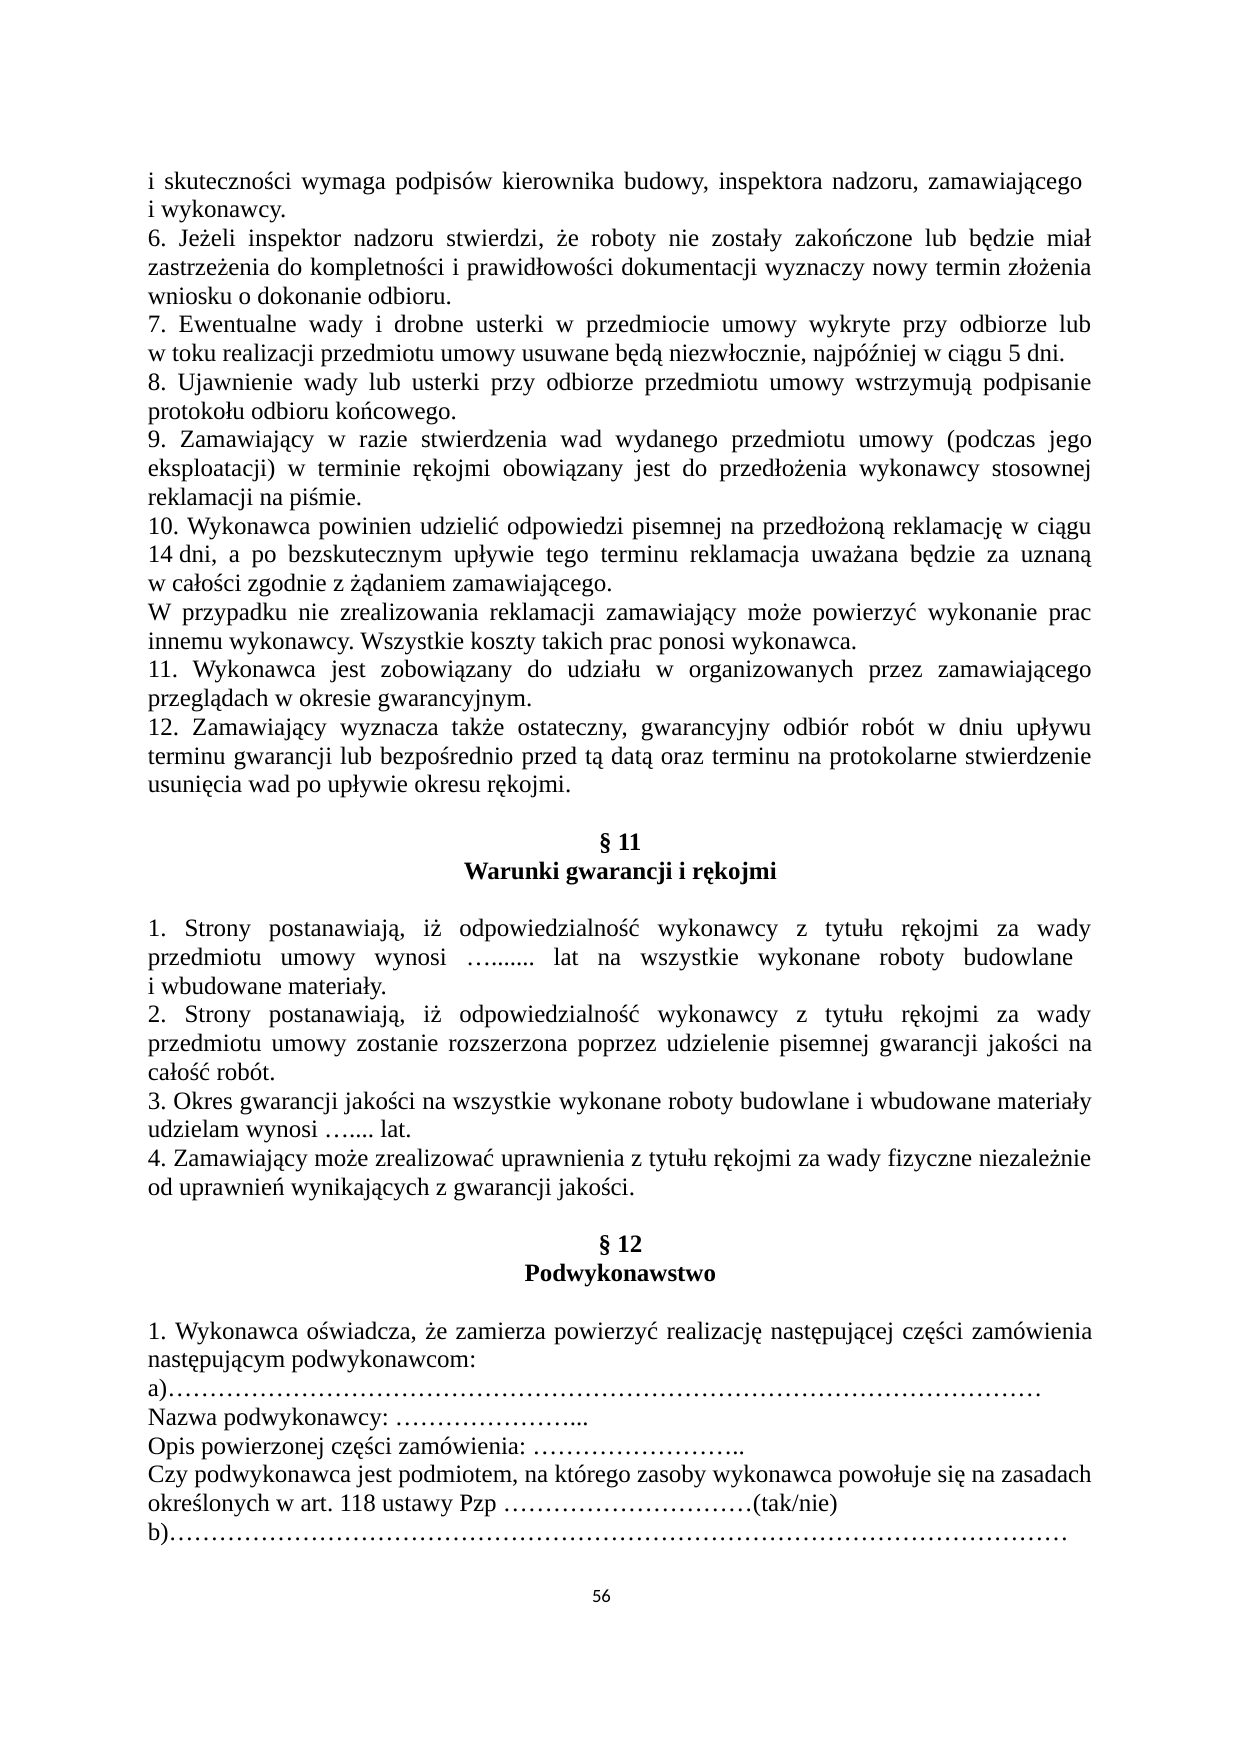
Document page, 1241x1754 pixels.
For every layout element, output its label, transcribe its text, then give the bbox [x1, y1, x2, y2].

text § 12 [148, 1229, 1093, 1258]
text 9. Zamawiający w razie stwierdzenia wad wydanego przedmiotu umowy (podczas jego eksploatacji) w terminie rękojmi obowiązany jest do przedłożenia wykonawcy stosownej reklamacji na piśmie. [148, 424, 1093, 511]
text Warunki gwarancji i rękojmi [148, 856, 1093, 884]
text W przypadku nie zrealizowania reklamacji zamawiający może powierzyć wykonanie prac innemu wykonawcy. Wszystkie koszty takich prac ponosi wykonawca. [148, 597, 1093, 654]
text 12. Zamawiający wyznacza także ostateczny, gwarancyjny odbiór robót w dniu upływu terminu gwarancji lub bezpośrednio przed tą datą oraz terminu na protokolarne stwierdzenie usunięcia wad po upływie okresu rękojmi. [148, 712, 1093, 798]
text 10. Wykonawca powinien udzielić odpowiedzi pisemnej na przedłożoną reklamację w ciągu 14 dni, a po bezskutecznym upływie tego terminu reklamacja uważana będzie za uznaną w całości zgodnie z żądaniem zamawiającego. [148, 511, 1093, 597]
text 4. Zamawiający może zrealizować uprawnienia z tytułu rękojmi za wady fizyczne niezależnie od uprawnień wynikających z gwarancji jakości. [148, 1143, 1093, 1201]
text 3. Okres gwarancji jakości na wszystkie wykonane roboty budowlane i wbudowane materiały udzielam wynosi ….... lat. [148, 1086, 1093, 1143]
text a)…………………………………………………………………………………………… [148, 1373, 1093, 1402]
text b)……………………………………………………………………………………………… [148, 1517, 1093, 1546]
text 8. Ujawnienie wady lub usterki przy odbiorze przedmiotu umowy wstrzymują podpisanie protokołu odbioru końcowego. [148, 367, 1093, 424]
text § 11 [148, 827, 1093, 856]
text Podwykonawstwo [148, 1258, 1093, 1287]
text Opis powierzonej części zamówienia: …………………….. [148, 1431, 1093, 1459]
text 2. Strony postanawiają, iż odpowiedzialność wykonawcy z tytułu rękojmi za wady przedmiotu umowy zostanie rozszerzona poprzez udzielenie pisemnej gwarancji jakości na całość robót. [148, 999, 1093, 1086]
text i skuteczności wymaga podpisów kierownika budowy, inspektora nadzoru, zamawiającego i wykonawcy. [148, 166, 1093, 223]
text 6. Jeżeli inspektor nadzoru stwierdzi, że roboty nie zostały zakończone lub będzie miał zastrzeżenia do kompletności i prawidłowości dokumentacji wyznaczy nowy termin złożenia wniosku o dokonanie odbioru. [148, 223, 1093, 309]
text 1. Wykonawca oświadcza, że zamierza powierzyć realizację następującej części zamówienia następującym podwykonawcom: [148, 1316, 1093, 1373]
text Nazwa podwykonawcy: …………………... [148, 1402, 1093, 1431]
text Czy podwykonawca jest podmiotem, na którego zasoby wykonawca powołuje się na zasadach określonych w art. 118 ustawy Pzp …………………………(tak/nie) [148, 1459, 1093, 1517]
text 7. Ewentualne wady i drobne usterki w przedmiocie umowy wykryte przy odbiorze lub w toku realizacji przedmiotu umowy usuwane będą niezwłocznie, najpóźniej w ciągu 5 dni. [148, 309, 1093, 367]
text 1. Strony postanawiają, iż odpowiedzialność wykonawcy z tytułu rękojmi za wady przedmiotu umowy wynosi …....... lat na wszystkie wykonane roboty budowlane i wbudowane materiały. [148, 913, 1093, 999]
text 11. Wykonawca jest zobowiązany do udziału w organizowanych przez zamawiającego przeglądach w okresie gwarancyjnym. [148, 654, 1093, 712]
